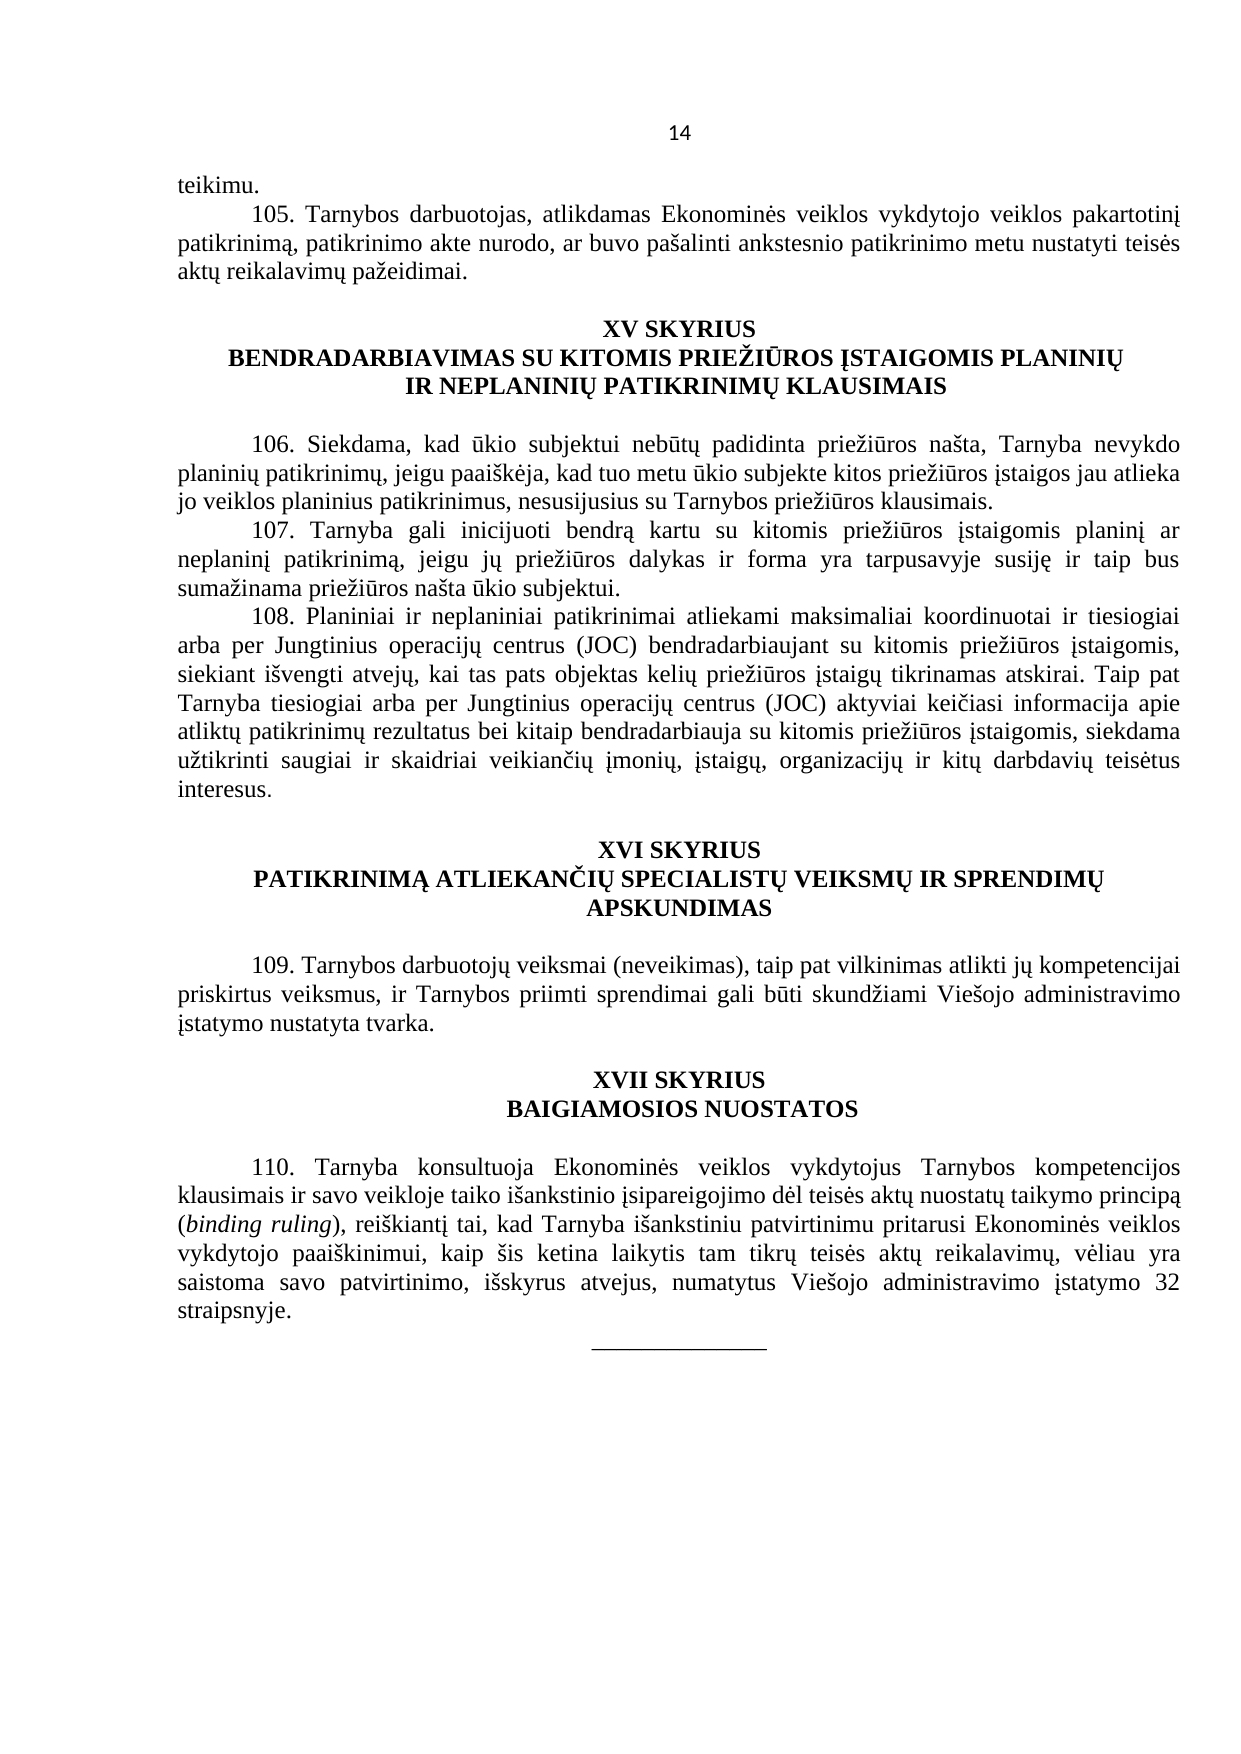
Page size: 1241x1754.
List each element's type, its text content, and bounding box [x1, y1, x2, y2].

text BENDRADARBIAVIMAS SU KITOMIS PRIEŽIŪROS ĮSTAIGOMIS PLANINIŲ [177, 343, 1181, 371]
text XVII SKYRIUS [177, 1066, 1181, 1094]
text ______________ [177, 1324, 1181, 1353]
text 106. Siekdama, kad ūkio subjektui nebūtų padidinta priežiūros našta, Tarnyba nevykdo planinių patikrinimų, jeigu paaiškėja, kad tuo metu ūkio subjekte kitos priežiūros įstaigos jau atlieka jo veiklos planinius patikrinimus, nesusijusius su Tarnybos priežiūros klausimais. [177, 429, 1181, 515]
text PATIKRINIMĄ ATLIEKANČIŲ SPECIALISTŲ VEIKSMŲ IR SPRENDIMŲ APSKUNDIMAS [177, 864, 1181, 922]
text 110. Tarnyba konsultuoja Ekonominės veiklos vykdytojus Tarnybos kompetencijos klausimais ir savo veikloje taiko išankstinio įsipareigojimo dėl teisės aktų nuostatų taikymo principą (binding ruling), reiškiantį tai, kad Tarnyba išankstiniu patvirtinimu pritarusi Ekonominės veiklos vykdytojo paaiškinimui, kaip šis ketina laikytis tam tikrų teisės aktų reikalavimų, vėliau yra saistoma savo patvirtinimo, išskyrus atvejus, numatytus Viešojo administravimo įstatymo 32 straipsnyje. [177, 1152, 1181, 1324]
text XV SKYRIUS [177, 314, 1181, 343]
text IR NEPLANINIŲ PATIKRINIMŲ KLAUSIMAIS [177, 371, 1181, 400]
text teikimu. [177, 170, 1181, 199]
text 107. Tarnyba gali inicijuoti bendrą kartu su kitomis priežiūros įstaigomis planinį ar neplaninį patikrinimą, jeigu jų priežiūros dalykas ir forma yra tarpusavyje susiję ir taip bus sumažinama priežiūros našta ūkio subjektui. [177, 515, 1181, 601]
text XVI SKYRIUS [177, 836, 1181, 864]
text 109. Tarnybos darbuotojų veiksmai (neveikimas), taip pat vilkinimas atlikti jų kompetencijai priskirtus veiksmus, ir Tarnybos priimti sprendimai gali būti skundžiami Viešojo administravimo įstatymo nustatyta tvarka. [177, 951, 1181, 1037]
text 108. Planiniai ir neplaniniai patikrinimai atliekami maksimaliai koordinuotai ir tiesiogiai arba per Jungtinius operacijų centrus (JOC) bendradarbiaujant su kitomis priežiūros įstaigomis, siekiant išvengti atvejų, kai tas pats objektas kelių priežiūros įstaigų tikrinamas atskirai. Taip pat Tarnyba tiesiogiai arba per Jungtinius operacijų centrus (JOC) aktyviai keičiasi informacija apie atliktų patikrinimų rezultatus bei kitaip bendradarbiauja su kitomis priežiūros įstaigomis, siekdama užtikrinti saugiai ir skaidriai veikiančių įmonių, įstaigų, organizacijų ir kitų darbdavių teisėtus interesus. [177, 601, 1181, 803]
text 105. Tarnybos darbuotojas, atlikdamas Ekonominės veiklos vykdytojo veiklos pakartotinį patikrinimą, patikrinimo akte nurodo, ar buvo pašalinti ankstesnio patikrinimo metu nustatyti teisės aktų reikalavimų pažeidimai. [177, 199, 1181, 285]
text BAIGIAMOSIOS NUOSTATOS [177, 1094, 1181, 1123]
